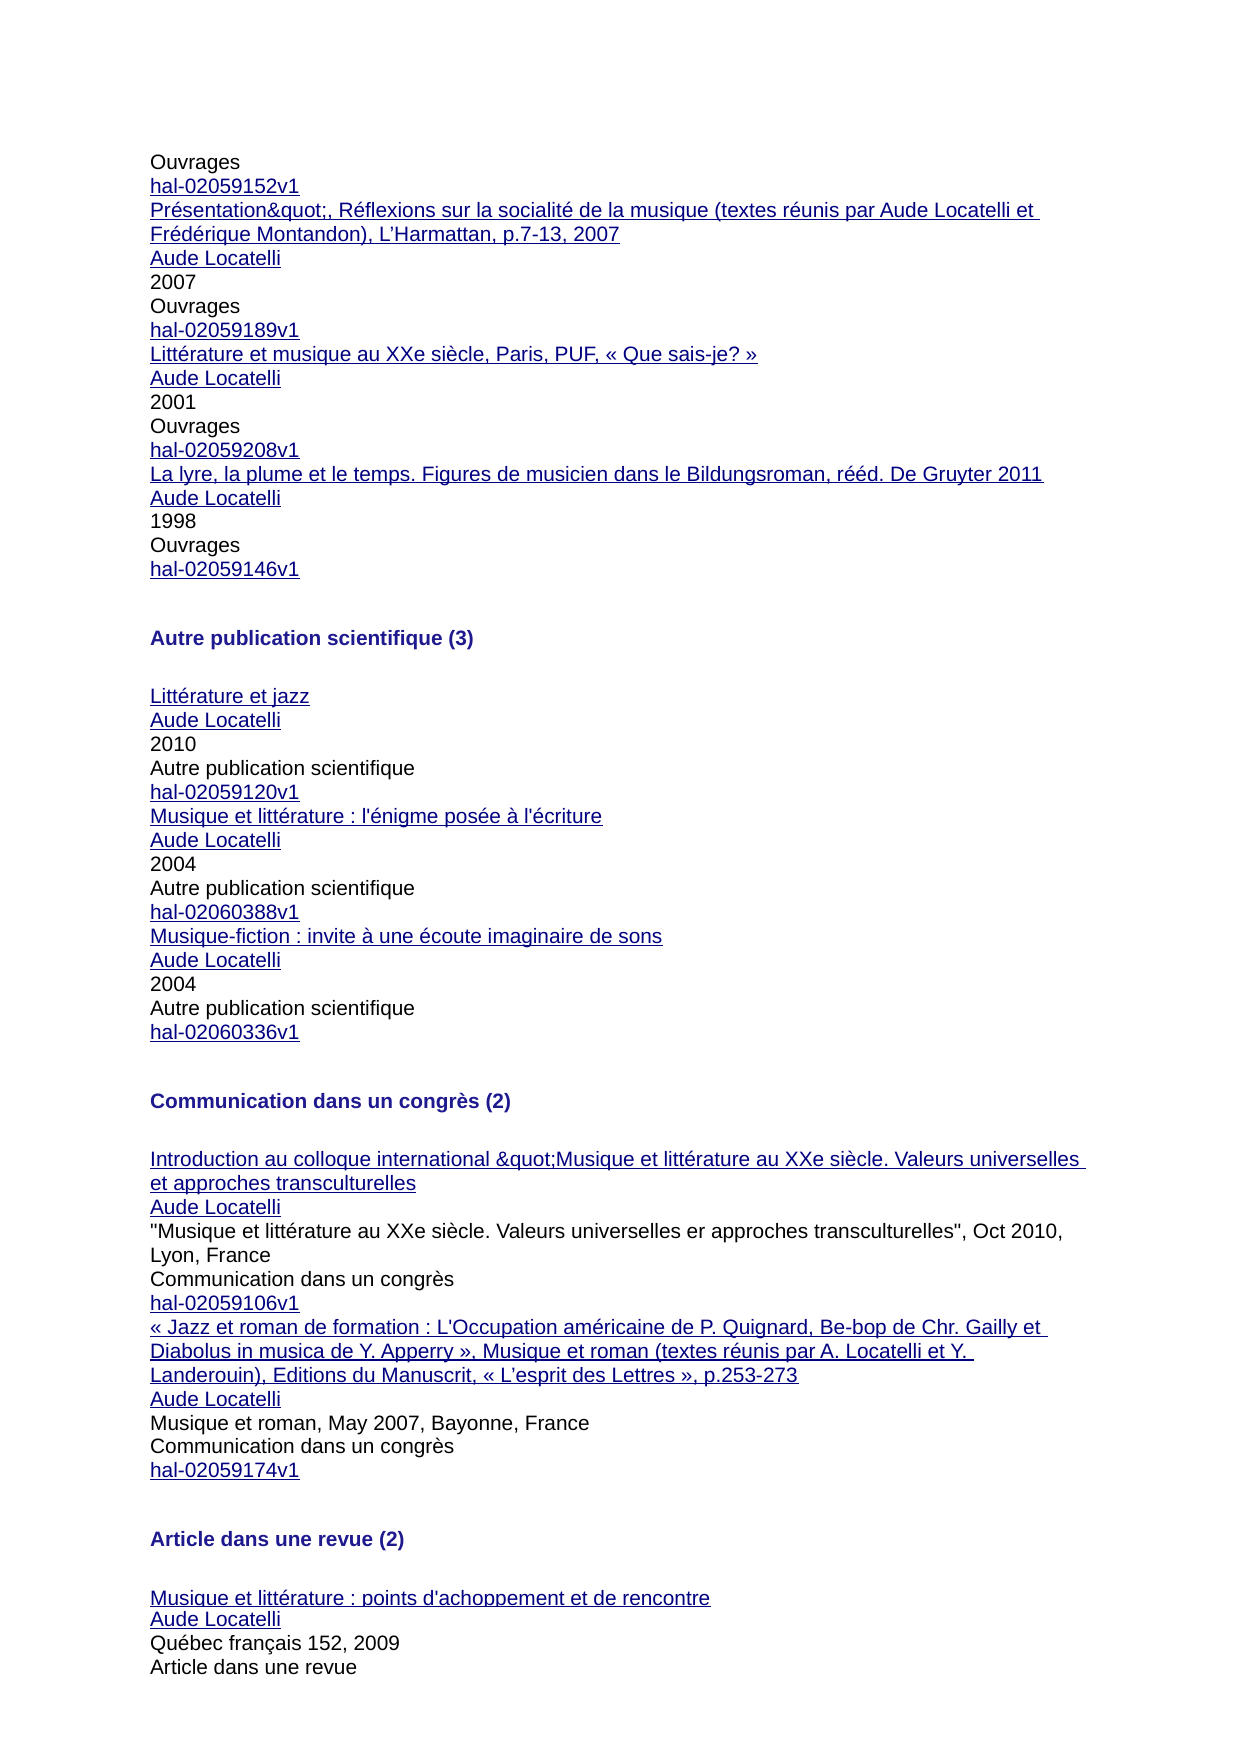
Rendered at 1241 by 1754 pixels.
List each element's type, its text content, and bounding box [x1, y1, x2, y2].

subtitle Communication dans un congrès (2) [150, 1088, 1090, 1112]
table_cell Littérature et musique au XXe siècle, Paris, PUF, « Que sais-je? » Aude Locatelli 2001 Ouvrages hal-02059208v1 [150, 342, 1090, 461]
table_cell Musique-fiction : invite à une écoute imaginaire de sons Aude Locatelli 2004 Autre publication scientifique hal-02060336v1 [150, 924, 1090, 1044]
subtitle Article dans une revue (2) [150, 1527, 1090, 1551]
table_cell « Jazz et roman de formation : L'Occupation américaine de P. Quignard, Be-bop de Chr. Gailly et Diabolus in musica de Y. Apperry », Musique et roman (textes réunis par A. Locatelli et Y. Landerouin), Editions du Manuscrit, « L’esprit des Lettres », p.253-273 Aude Locatelli Musique et roman, May 2007, Bayonne, France Communication dans un congrès hal-02059174v1 [150, 1315, 1090, 1482]
table_cell La lyre, la plume et le temps. Figures de musicien dans le Bildungsroman, rééd. De Gruyter 2011 Aude Locatelli 1998 Ouvrages hal-02059146v1 [150, 461, 1090, 581]
table_cell Musique et littérature : l'énigme posée à l'écriture Aude Locatelli 2004 Autre publication scientifique hal-02060388v1 [150, 804, 1090, 924]
table_header Introduction au colloque international &quot;Musique et littérature au XXe siècle. Valeurs universelles et approches transculturelles Aude Locatelli "Musique et littérature au XXe siècle. Valeurs universelles er approches transculturelles", Oct 2010, Lyon, France Communication dans un congrès hal-02059106v1 [150, 1147, 1090, 1314]
table_cell Présentation&quot;, Réflexions sur la socialité de la musique (textes réunis par Aude Locatelli et Frédérique Montandon), L’Harmattan, p.7-13, 2007 Aude Locatelli 2007 Ouvrages hal-02059189v1 [150, 198, 1090, 342]
table_cell Ouvrages hal-02059152v1 [150, 150, 1090, 198]
table_header Musique et littérature : points d'achoppement et de rencontre Aude Locatelli Québec français 152, 2009 Article dans une revue [150, 1585, 1090, 1679]
subtitle Autre publication scientifique (3) [150, 626, 1090, 650]
table_header Littérature et jazz Aude Locatelli 2010 Autre publication scientifique hal-02059120v1 [150, 684, 1090, 804]
